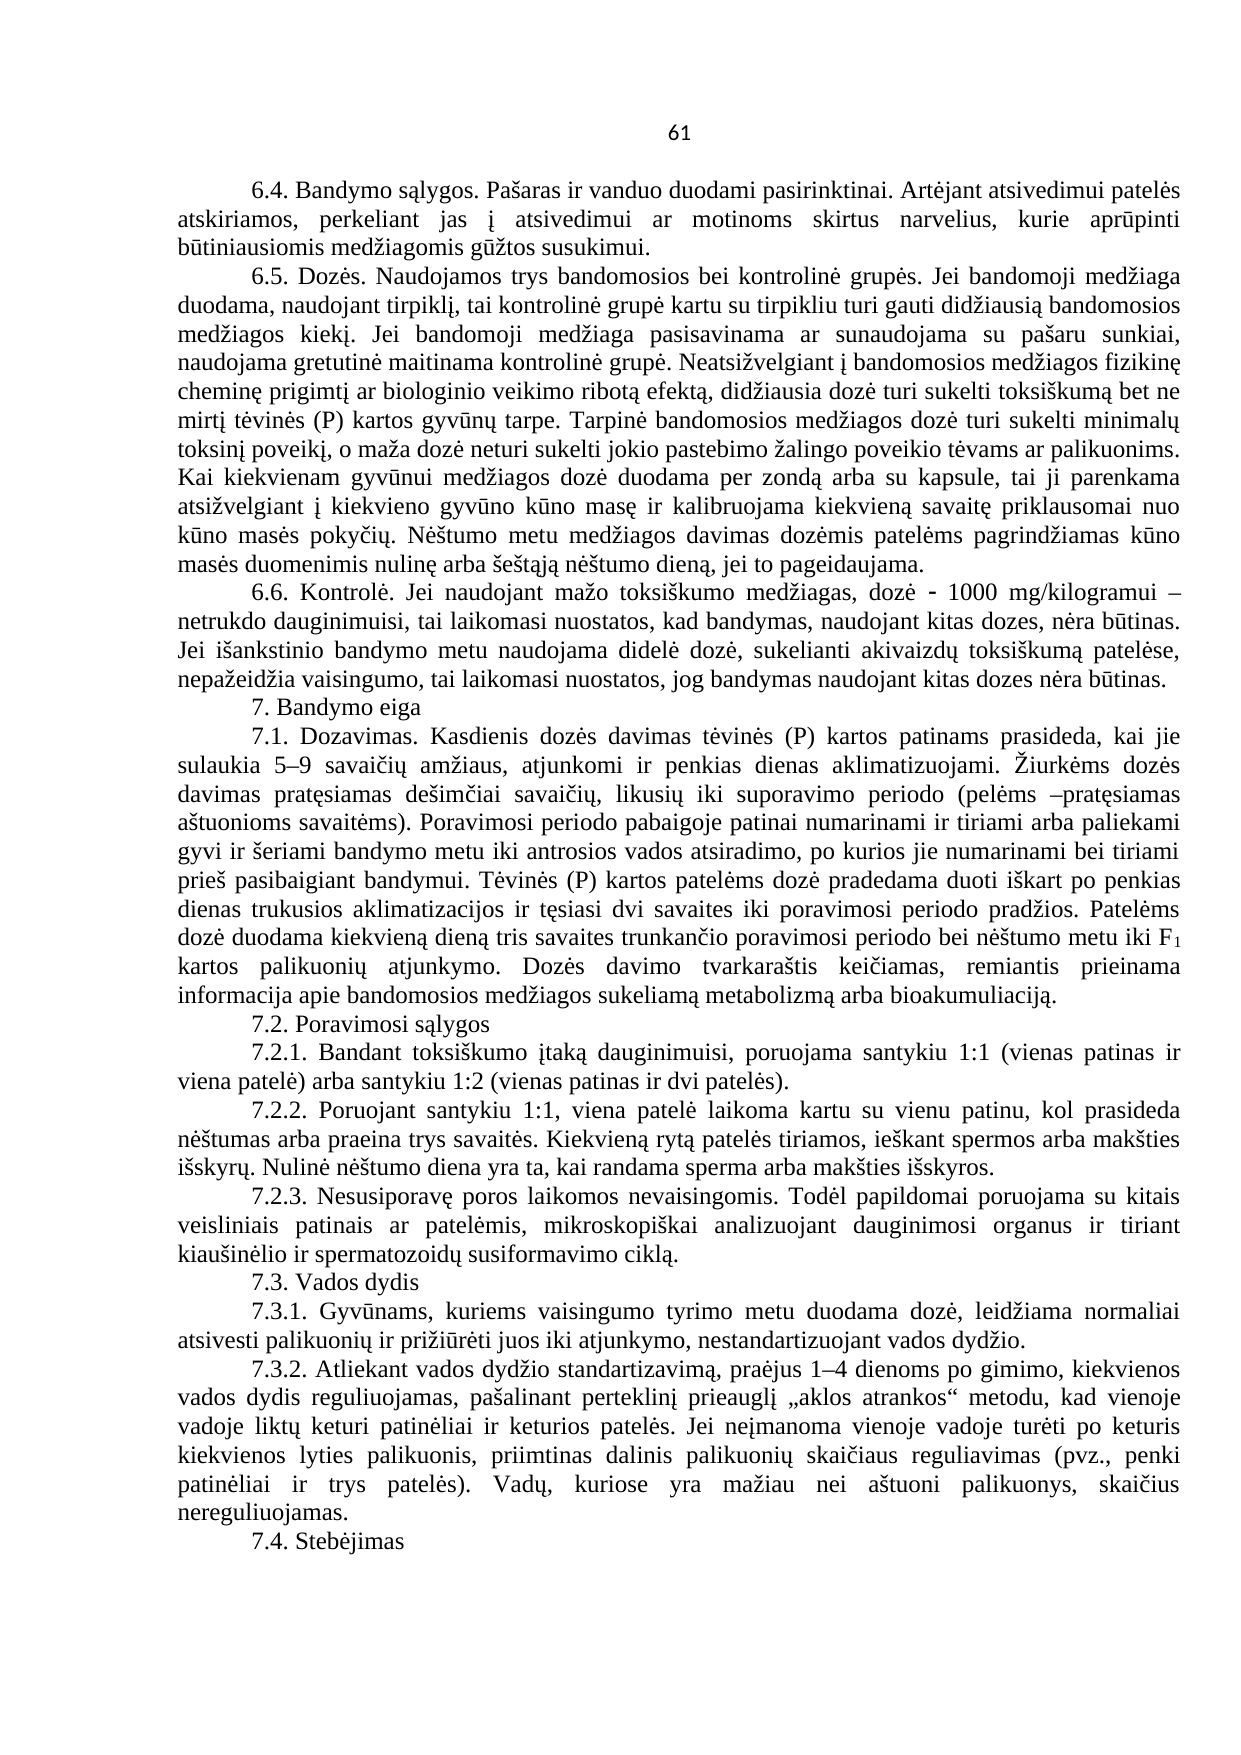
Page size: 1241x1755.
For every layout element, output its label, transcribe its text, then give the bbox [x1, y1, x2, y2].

text 7.2. Poravimosi sąlygos [177, 1009, 1181, 1037]
text 7.2.3. Nesusiporavę poros laikomos nevaisingomis. Todėl papildomai poruojama su kitais veisliniais patinais ar patelėmis, mikroskopiškai analizuojant dauginimosi organus ir tiriant kiaušinėlio ir spermatozoidų susiformavimo ciklą. [177, 1181, 1181, 1267]
text 7.3.1. Gyvūnams, kuriems vaisingumo tyrimo metu duodama dozė, leidžiama normaliai atsivesti palikuonių ir prižiūrėti juos iki atjunkymo, nestandartizuojant vados dydžio. [177, 1296, 1181, 1354]
text 7.3.2. Atliekant vados dydžio standartizavimą, praėjus 1–4 dienoms po gimimo, kiekvienos vados dydis reguliuojamas, pašalinant perteklinį prieauglį „aklos atrankos“ metodu, kad vienoje vadoje liktų keturi patinėliai ir keturios patelės. Jei neįmanoma vienoje vadoje turėti po keturis kiekvienos lyties palikuonis, priimtinas dalinis palikuonių skaičiaus reguliavimas (pvz., penki patinėliai ir trys patelės). Vadų, kuriose yra mažiau nei aštuoni palikuonys, skaičius nereguliuojamas. [177, 1354, 1181, 1526]
text 7.2.1. Bandant toksiškumo įtaką dauginimuisi, poruojama santykiu 1:1 (vienas patinas ir viena patelė) arba santykiu 1:2 (vienas patinas ir dvi patelės). [177, 1037, 1181, 1095]
text 6.4. Bandymo sąlygos. Pašaras ir vanduo duodami pasirinktinai. Artėjant atsivedimui patelės atskiriamos, perkeliant jas į atsivedimui ar motinoms skirtus narvelius, kurie aprūpinti būtiniausiomis medžiagomis gūžtos susukimui. [177, 175, 1181, 261]
text 7.3. Vados dydis [177, 1267, 1181, 1296]
text 6.5. Dozės. Naudojamos trys bandomosios bei kontrolinė grupės. Jei bandomoji medžiaga duodama, naudojant tirpiklį, tai kontrolinė grupė kartu su tirpikliu turi gauti didžiausią bandomosios medžiagos kiekį. Jei bandomoji medžiaga pasisavinama ar sunaudojama su pašaru sunkiai, naudojama gretutinė maitinama kontrolinė grupė. Neatsižvelgiant į bandomosios medžiagos fizikinę cheminę prigimtį ar biologinio veikimo ribotą efektą, didžiausia dozė turi sukelti toksiškumą bet ne mirtį tėvinės (P) kartos gyvūnų tarpe. Tarpinė bandomosios medžiagos dozė turi sukelti minimalų toksinį poveikį, o maža dozė neturi sukelti jokio pastebimo žalingo poveikio tėvams ar palikuonims. Kai kiekvienam gyvūnui medžiagos dozė duodama per zondą arba su kapsule, tai ji parenkama atsižvelgiant į kiekvieno gyvūno kūno masę ir kalibruojama kiekvieną savaitę priklausomai nuo kūno masės pokyčių. Nėštumo metu medžiagos davimas dozėmis patelėms pagrindžiamas kūno masės duomenimis nulinę arba šeštąją nėštumo dieną, jei to pageidaujama. [177, 261, 1181, 577]
text 6.6. Kontrolė. Jei naudojant mažo toksiškumo medžiagas, dozė  1000 mg/kilogramui – netrukdo dauginimuisi, tai laikomasi nuostatos, kad bandymas, naudojant kitas dozes, nėra būtinas. Jei išankstinio bandymo metu naudojama didelė dozė, sukelianti akivaizdų toksiškumą patelėse, nepažeidžia vaisingumo, tai laikomasi nuostatos, jog bandymas naudojant kitas dozes nėra būtinas. [177, 577, 1181, 692]
text 7.2.2. Poruojant santykiu 1:1, viena patelė laikoma kartu su vienu patinu, kol prasideda nėštumas arba praeina trys savaitės. Kiekvieną rytą patelės tiriamos, ieškant spermos arba makšties išskyrų. Nulinė nėštumo diena yra ta, kai randama sperma arba makšties išskyros. [177, 1095, 1181, 1181]
text 7. Bandymo eiga [177, 692, 1181, 721]
text 7.4. Stebėjimas [177, 1526, 1181, 1555]
text 7.1. Dozavimas. Kasdienis dozės davimas tėvinės (P) kartos patinams prasideda, kai jie sulaukia 5–9 savaičių amžiaus, atjunkomi ir penkias dienas aklimatizuojami. Žiurkėms dozės davimas pratęsiamas dešimčiai savaičių, likusių iki suporavimo periodo (pelėms –pratęsiamas aštuonioms savaitėms). Poravimosi periodo pabaigoje patinai numarinami ir tiriami arba paliekami gyvi ir šeriami bandymo metu iki antrosios vados atsiradimo, po kurios jie numarinami bei tiriami prieš pasibaigiant bandymui. Tėvinės (P) kartos patelėms dozė pradedama duoti iškart po penkias dienas trukusios aklimatizacijos ir tęsiasi dvi savaites iki poravimosi periodo pradžios. Patelėms dozė duodama kiekvieną dieną tris savaites trunkančio poravimosi periodo bei nėštumo metu iki F1 kartos palikuonių atjunkymo. Dozės davimo tvarkaraštis keičiamas, remiantis prieinama informacija apie bandomosios medžiagos sukeliamą metabolizmą arba bioakumuliaciją. [177, 721, 1181, 1009]
